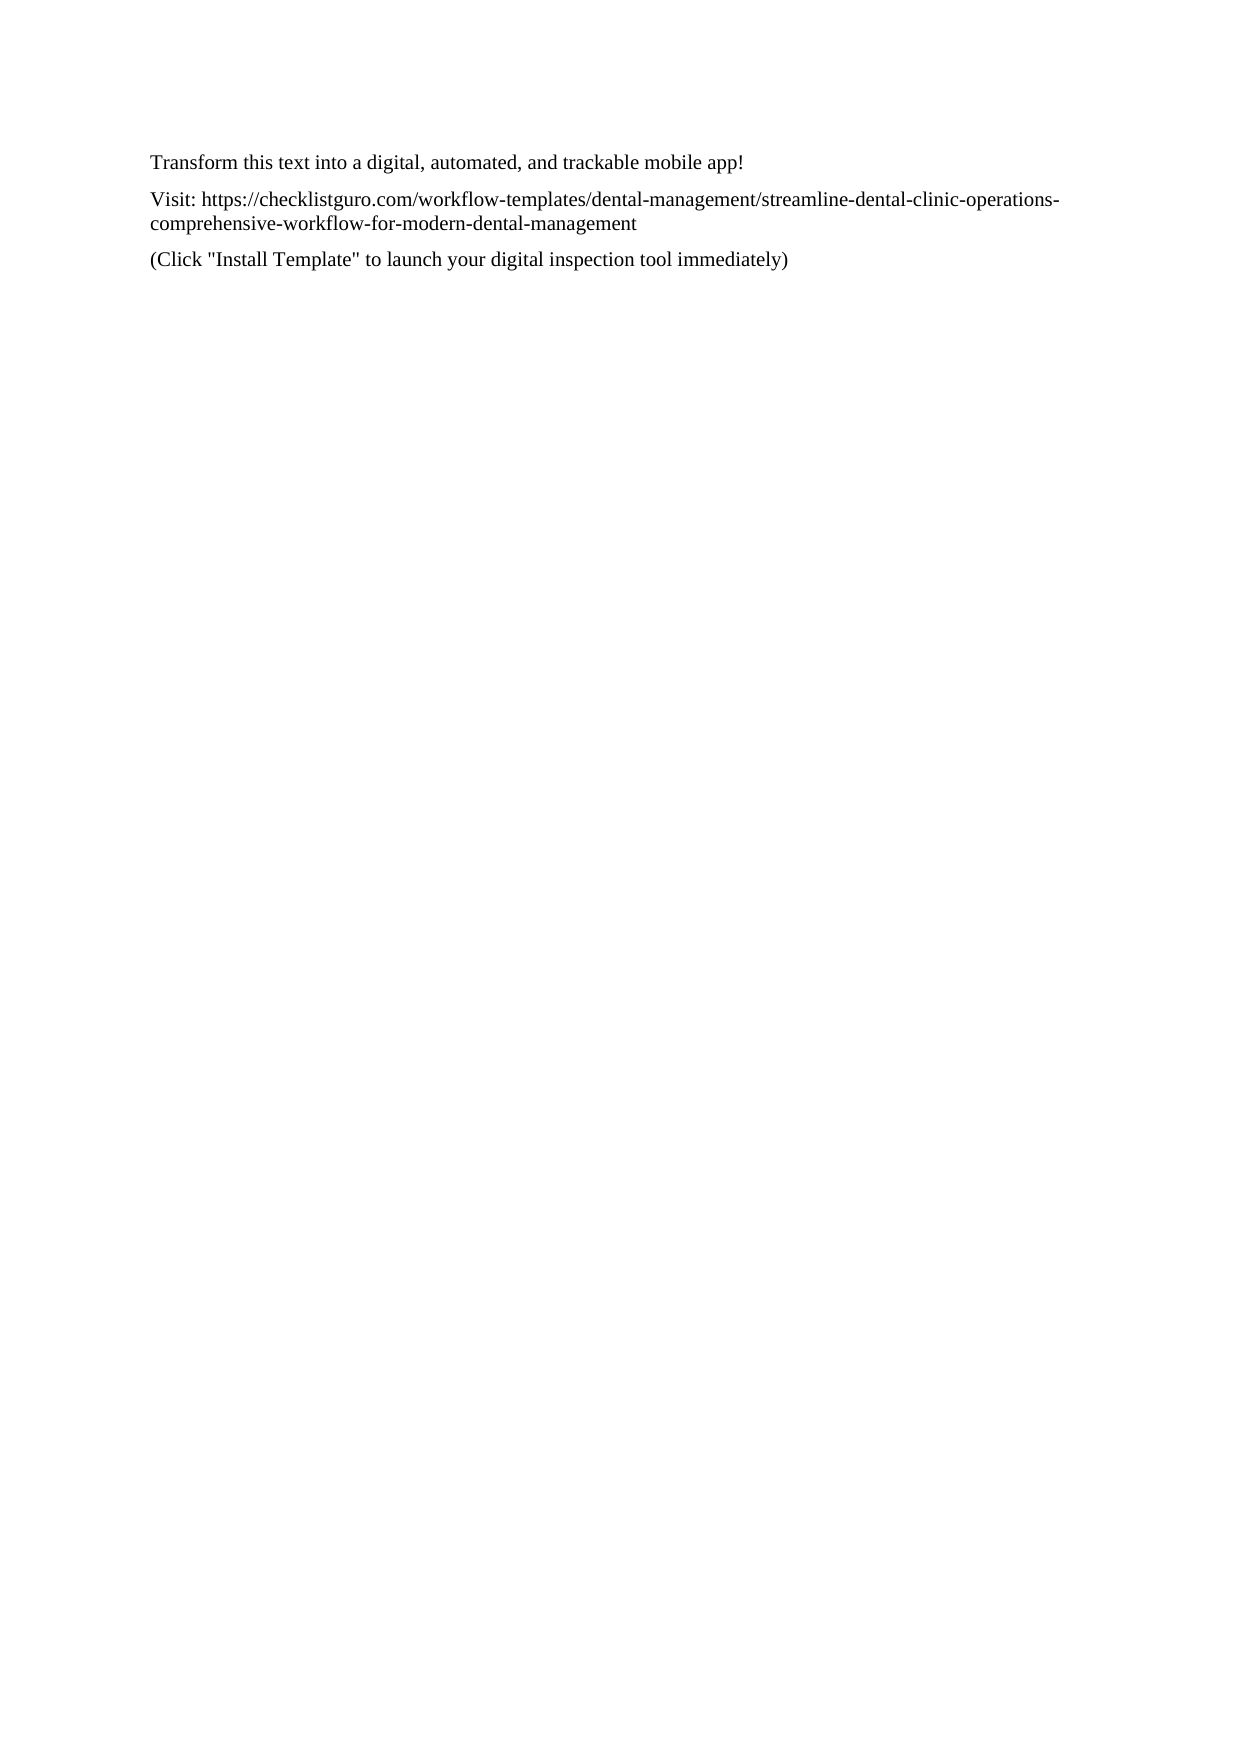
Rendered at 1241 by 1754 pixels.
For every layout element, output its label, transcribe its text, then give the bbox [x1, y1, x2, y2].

text Visit: https://checklistguro.com/workflow-templates/dental-management/streamline-dental-clinic-operations-comprehensive-workflow-for-modern-dental-management [150, 187, 1090, 235]
text Transform this text into a digital, automated, and trackable mobile app! [150, 150, 1090, 174]
text (Click "Install Template" to launch your digital inspection tool immediately) [150, 247, 1090, 271]
